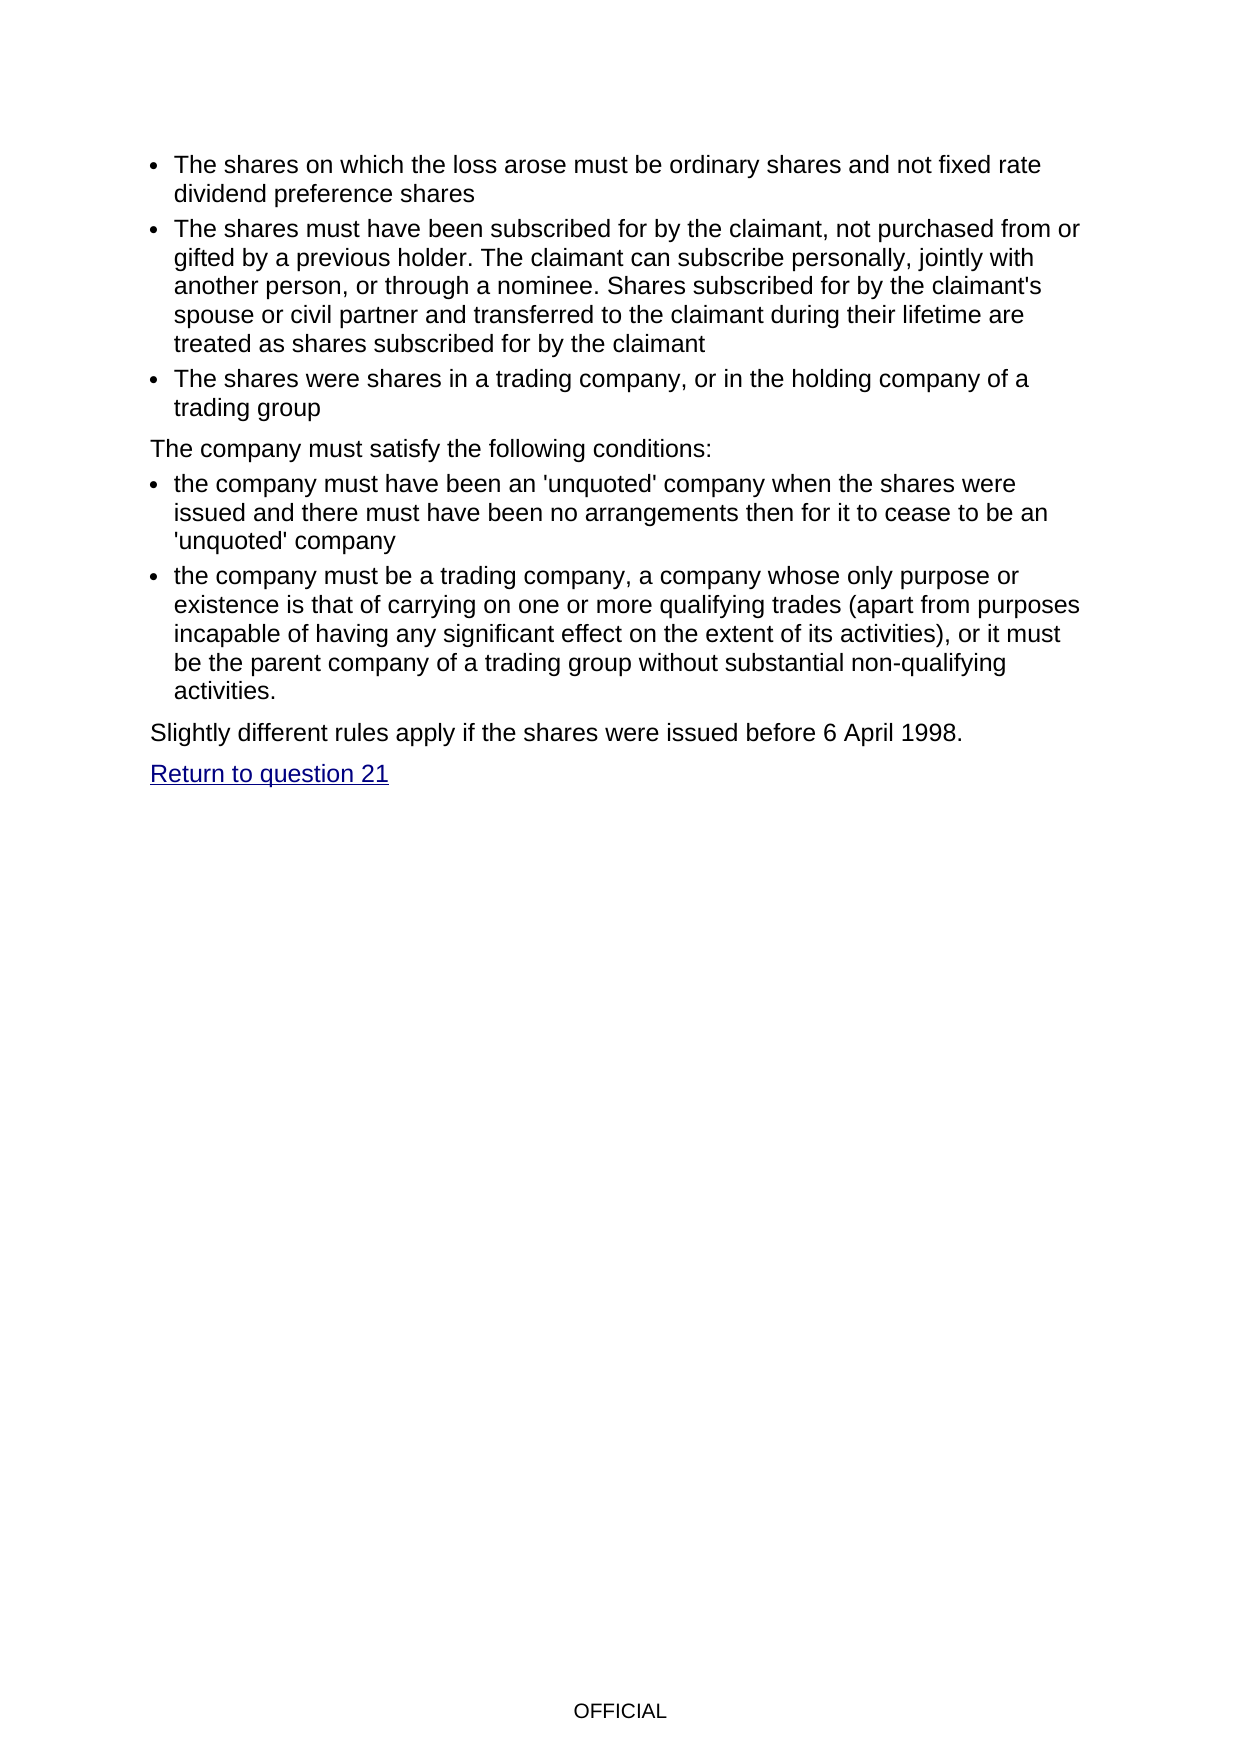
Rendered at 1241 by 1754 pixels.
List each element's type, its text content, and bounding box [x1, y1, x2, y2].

list the company must be a trading company, a company whose only purpose or existence is that of carrying on one or more qualifying trades (apart from purposes incapable of having any significant effect on the extent of its activities), or it must be the parent company of a trading group without substantial non-qualifying activities. [150, 561, 1090, 705]
list the company must have been an 'unquoted' company when the shares were issued and there must have been no arrangements then for it to cease to be an 'unquoted' company [150, 469, 1090, 555]
text The company must satisfy the following conditions: [150, 434, 1090, 462]
text Return to question 21 [150, 759, 1090, 787]
list The shares must have been subscribed for by the claimant, not purchased from or gifted by a previous holder. The claimant can subscribe personally, jointly with another person, or through a nominee. Shares subscribed for by the claimant's spouse or civil partner and transferred to the claimant during their lifetime are treated as shares subscribed for by the claimant [150, 214, 1090, 357]
list The shares were shares in a trading company, or in the holding company of a trading group [150, 364, 1090, 421]
text Slightly different rules apply if the shares were issued before 6 April 1998. [150, 717, 1090, 746]
list The shares on which the loss arose must be ordinary shares and not fixed rate dividend preference shares [150, 150, 1090, 207]
